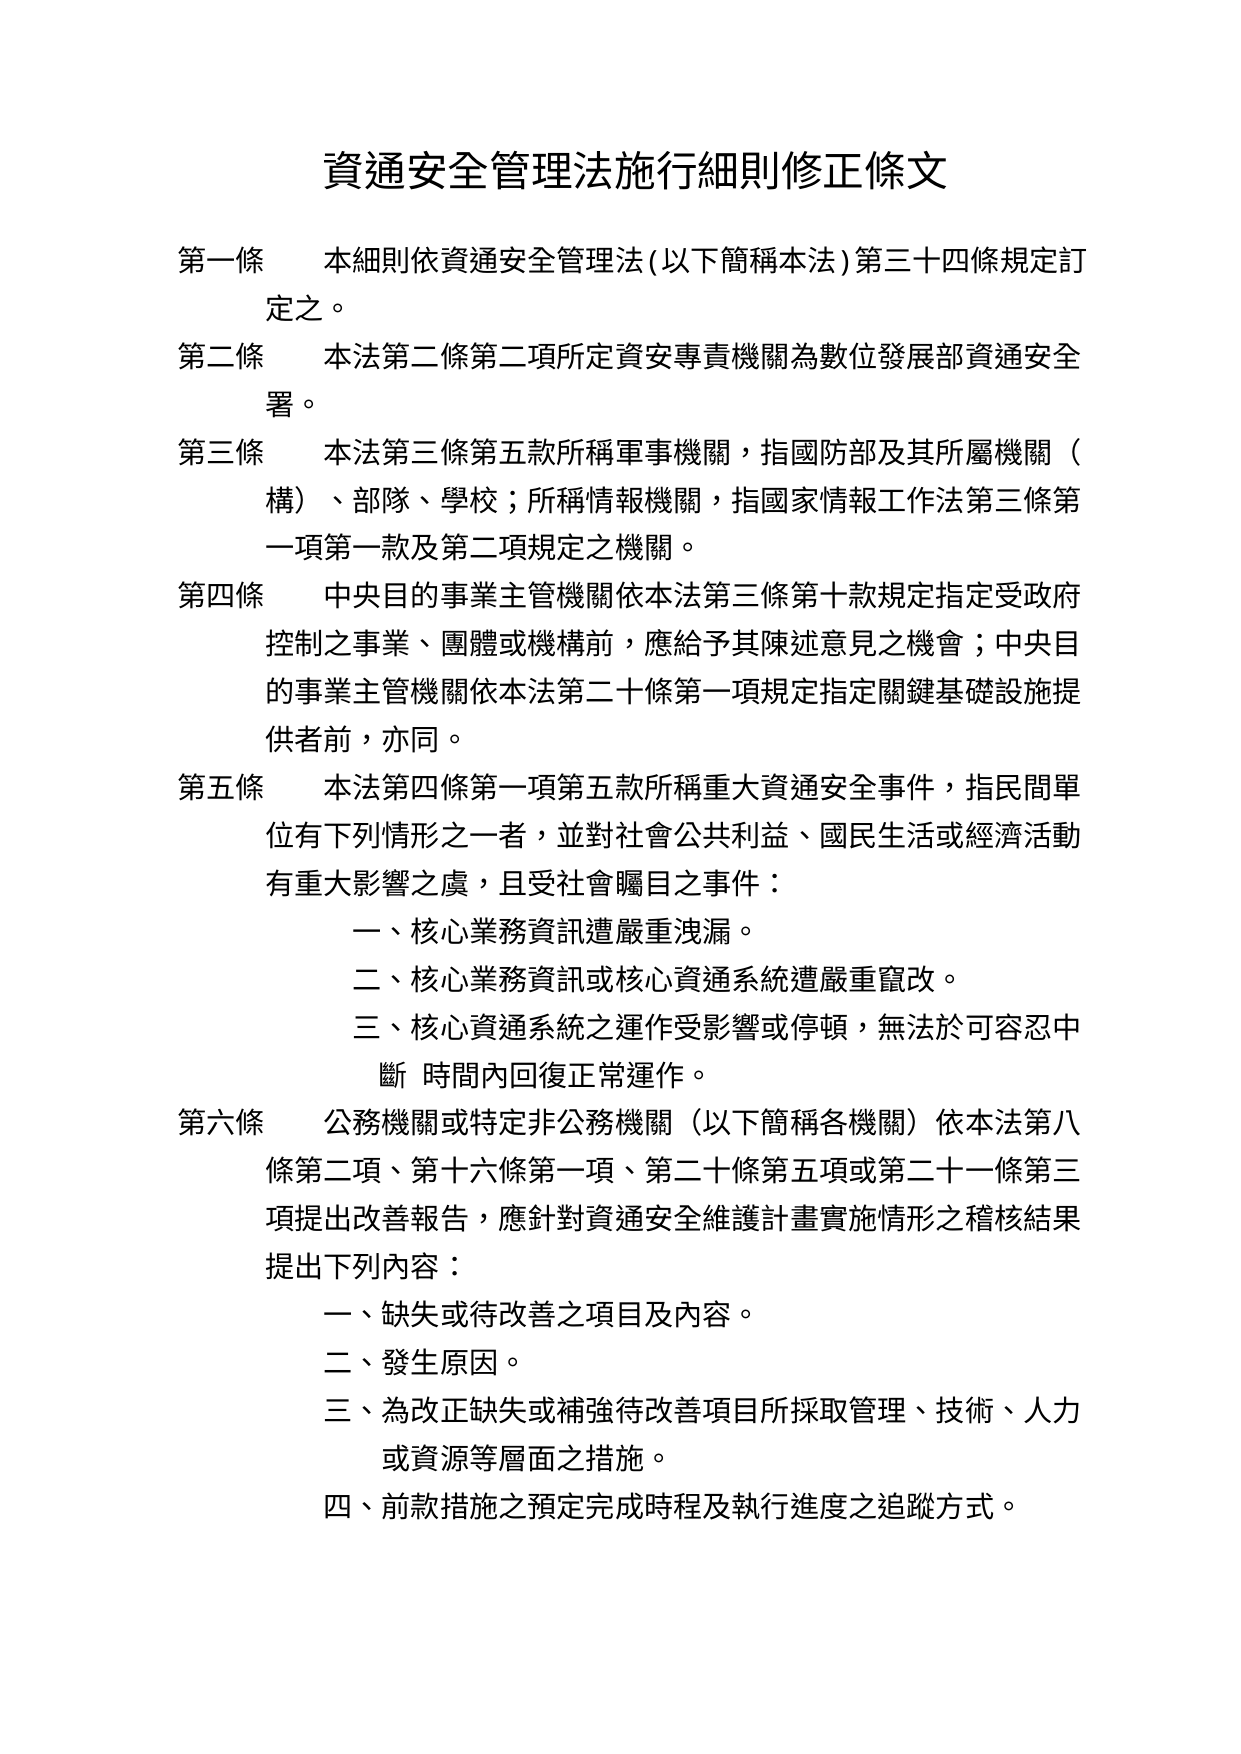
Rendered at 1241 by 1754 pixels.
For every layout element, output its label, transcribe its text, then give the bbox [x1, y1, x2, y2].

text 資通安全管理法施行細則修正條文 [177, 148, 1092, 196]
text 第一條 本細則依資通安全管理法(以下簡稱本法)第三十四條規定訂定之。 [177, 233, 1092, 329]
text 第四條 中央目的事業主管機關依本法第三條第十款規定指定受政府控制之事業、團體或機構前，應給予其陳述意見之機會；中央目的事業主管機關依本法第二十條第一項規定指定關鍵基礎設施提供者前，亦同。 [177, 568, 1092, 760]
text 三、為改正缺失或補強待改善項目所採取管理、技術、人力或資源等層面之措施。 [323, 1383, 1092, 1479]
text 四、前款措施之預定完成時程及執行進度之追蹤方式。 [323, 1479, 1092, 1527]
text 三、核心資通系統之運作受影響或停頓，無法於可容忍中斷 時間內回復正常運作。 [177, 1000, 1087, 1096]
text 一、核心業務資訊遭嚴重洩漏。 [177, 904, 1092, 952]
text 二、核心業務資訊或核心資通系統遭嚴重竄改。 [177, 952, 1092, 1000]
text 第六條 公務機關或特定非公務機關（以下簡稱各機關）依本法第八條第二項、第十六條第一項、第二十條第五項或第二十一條第三項提出改善報告，應針對資通安全維護計畫實施情形之稽核結果提出下列內容： [177, 1096, 1092, 1287]
text 第五條 本法第四條第一項第五款所稱重大資通安全事件，指民間單位有下列情形之一者，並對社會公共利益、國民生活或經濟活動有重大影響之虞，且受社會矚目之事件： [177, 760, 1092, 904]
text 第三條 本法第三條第五款所稱軍事機關，指國防部及其所屬機關（構）、部隊、學校；所稱情報機關，指國家情報工作法第三條第一項第一款及第二項規定之機關。 [177, 425, 1092, 568]
text 一、缺失或待改善之項目及內容。 [323, 1287, 1092, 1335]
text 二、發生原因。 [323, 1335, 1092, 1383]
text 第二條 本法第二條第二項所定資安專責機關為數位發展部資通安全署。 [177, 329, 1092, 425]
